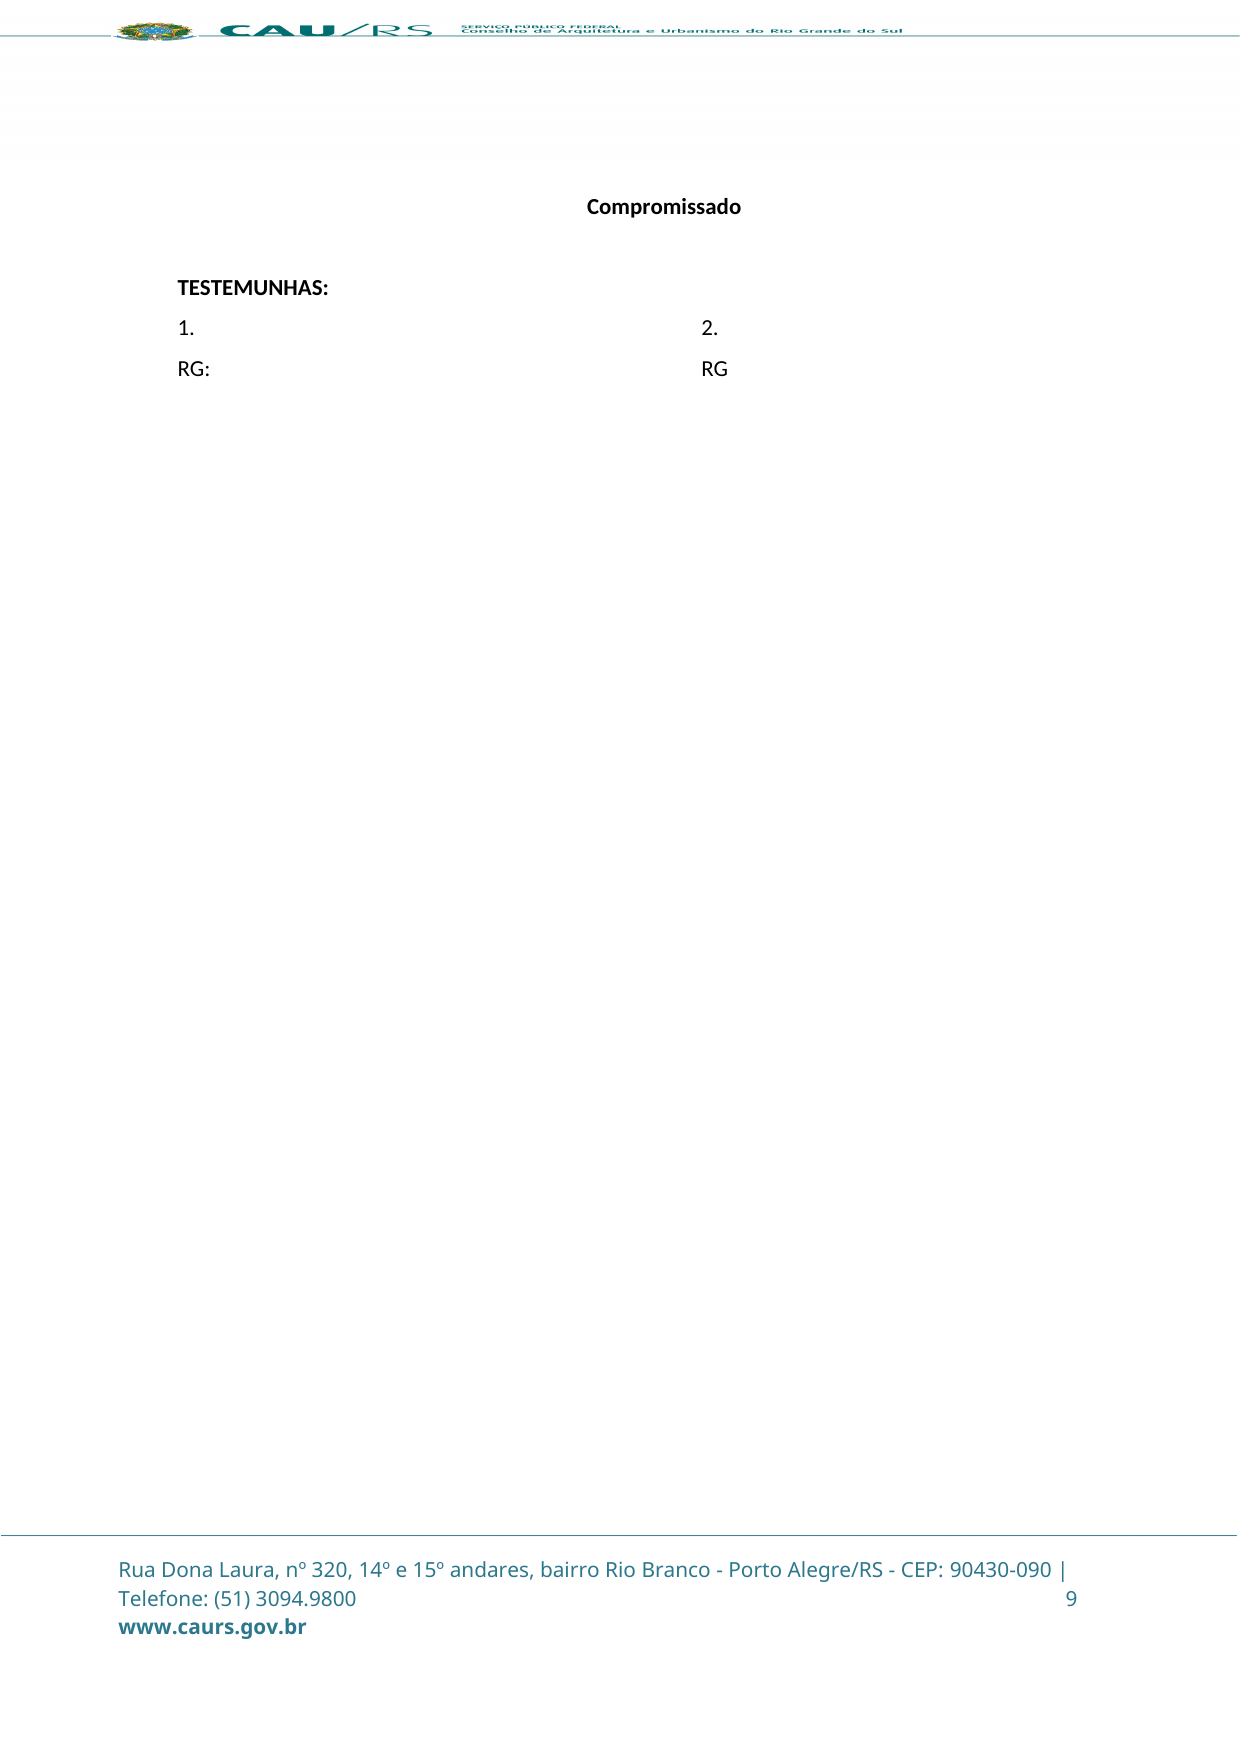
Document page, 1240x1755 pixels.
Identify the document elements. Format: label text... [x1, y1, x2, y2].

list 2. [701, 313, 1151, 342]
list RG [701, 354, 1151, 382]
list RG: [177, 354, 627, 382]
list 1. [177, 313, 627, 342]
list TESTEMUNHAS: [177, 273, 1151, 301]
list Compromissado [177, 192, 1151, 220]
